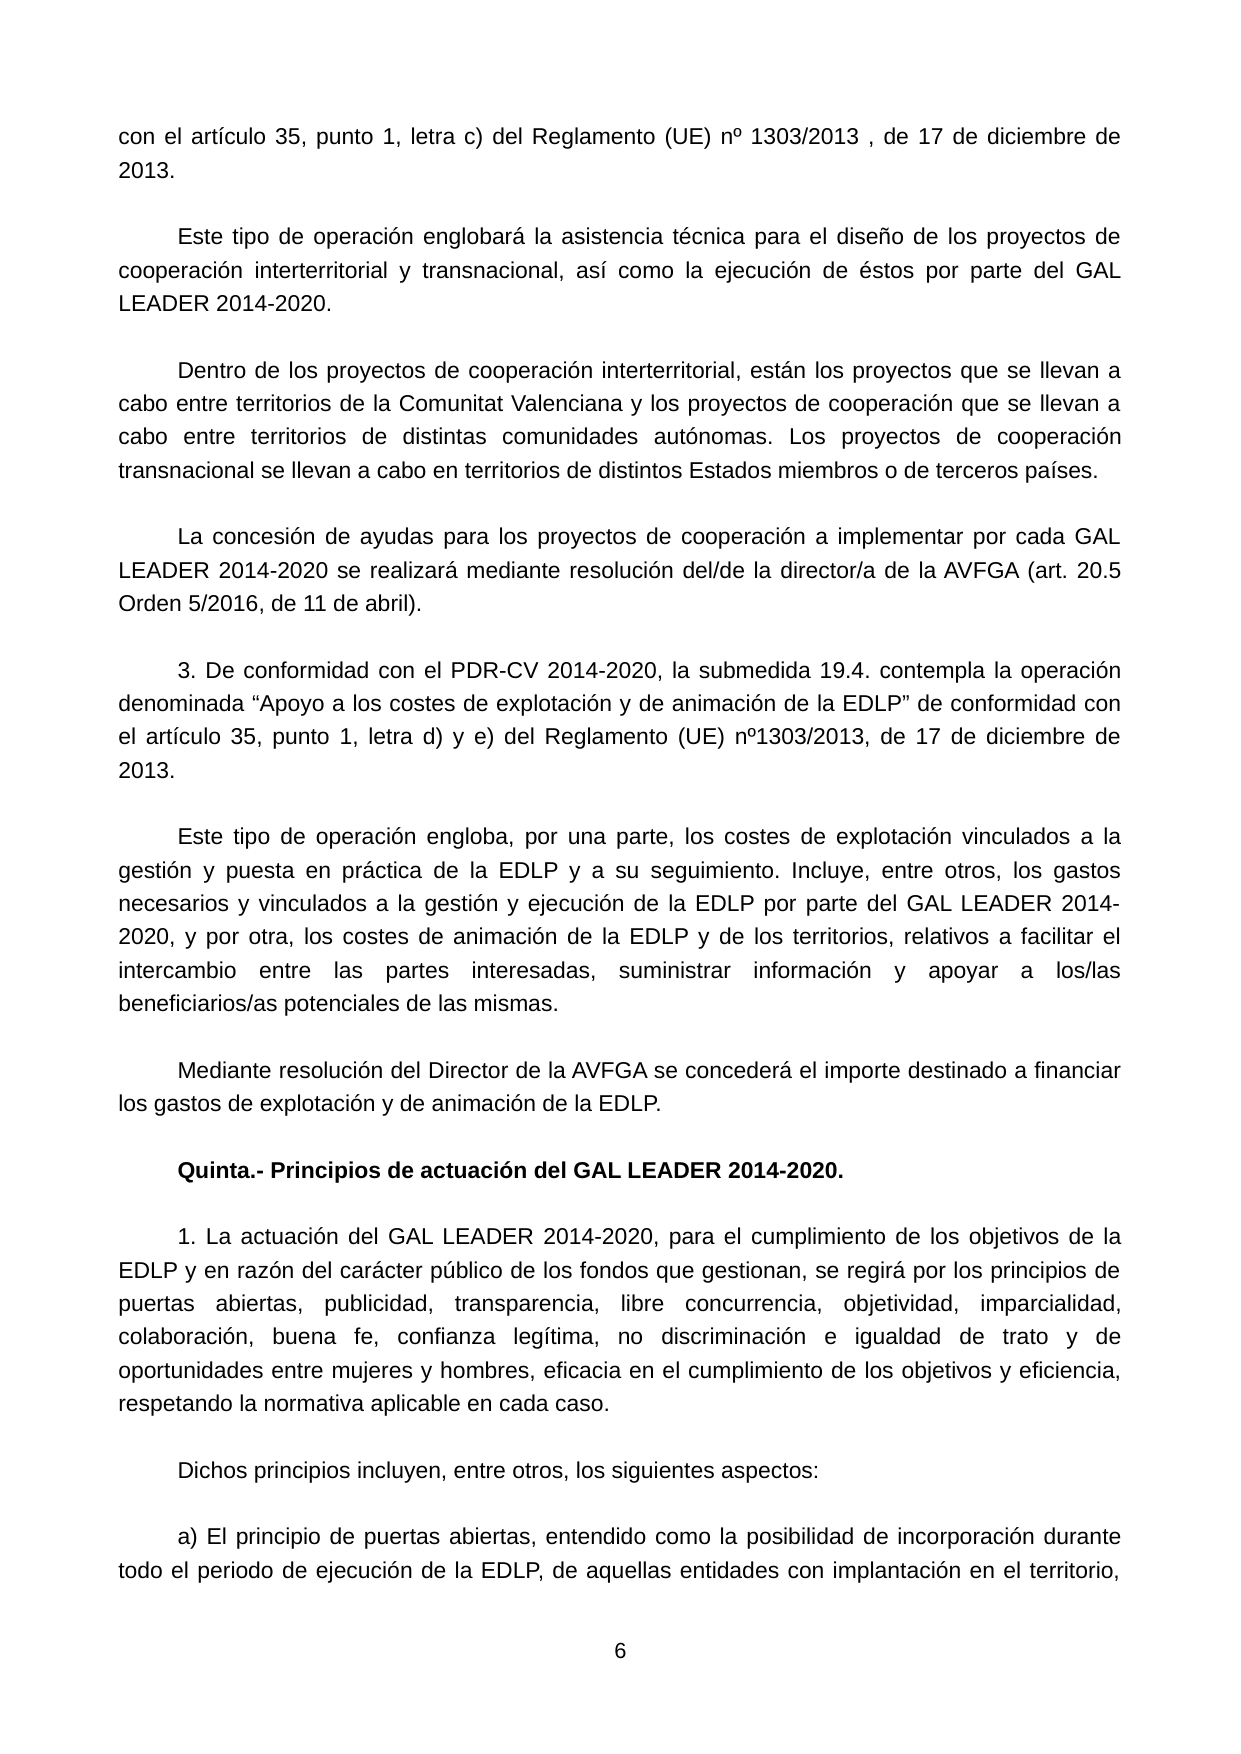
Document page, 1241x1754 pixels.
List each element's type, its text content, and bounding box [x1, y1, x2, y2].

text 1. La actuación del GAL LEADER 2014-2020, para el cumplimiento de los objetivos de la EDLP y en razón del carácter público de los fondos que gestionan, se regirá por los principios de puertas abiertas, publicidad, transparencia, libre concurrencia, objetividad, imparcialidad, colaboración, buena fe, confianza legítima, no discriminación e igualdad de trato y de oportunidades entre mujeres y hombres, eficacia en el cumplimiento de los objetivos y eficiencia, respetando la normativa aplicable en cada caso. [118, 1218, 1122, 1418]
text Este tipo de operación engloba, por una parte, los costes de explotación vinculados a la gestión y puesta en práctica de la EDLP y a su seguimiento. Incluye, entre otros, los gastos necesarios y vinculados a la gestión y ejecución de la EDLP por parte del GAL LEADER 2014-2020, y por otra, los costes de animación de la EDLP y de los territorios, relativos a facilitar el intercambio entre las partes interesadas, suministrar información y apoyar a los/las beneficiarios/as potenciales de las mismas. [118, 818, 1122, 1018]
text Dentro de los proyectos de cooperación interterritorial, están los proyectos que se llevan a cabo entre territorios de la Comunitat Valenciana y los proyectos de cooperación que se llevan a cabo entre territorios de distintas comunidades autónomas. Los proyectos de cooperación transnacional se llevan a cabo en territorios de distintos Estados miembros o de terceros países. [118, 351, 1122, 485]
text Quinta.- Principios de actuación del GAL LEADER 2014-2020. [118, 1151, 1122, 1185]
text 3. De conformidad con el PDR-CV 2014-2020, la submedida 19.4. contempla la operación denominada “Apoyo a los costes de explotación y de animación de la EDLP” de conformidad con el artículo 35, punto 1, letra d) y e) del Reglamento (UE) nº1303/2013, de 17 de diciembre de 2013. [118, 651, 1122, 785]
text a) El principio de puertas abiertas, entendido como la posibilidad de incorporación durante todo el periodo de ejecución de la EDLP, de aquellas entidades con implantación en el territorio, [118, 1518, 1122, 1585]
text con el artículo 35, punto 1, letra c) del Reglamento (UE) nº 1303/2013 , de 17 de diciembre de 2013. [118, 118, 1122, 185]
text Este tipo de operación englobará la asistencia técnica para el diseño de los proyectos de cooperación interterritorial y transnacional, así como la ejecución de éstos por parte del GAL LEADER 2014-2020. [118, 218, 1122, 318]
text Mediante resolución del Director de la AVFGA se concederá el importe destinado a financiar los gastos de explotación y de animación de la EDLP. [118, 1051, 1122, 1118]
text Dichos principios incluyen, entre otros, los siguientes aspectos: [118, 1451, 1122, 1485]
text La concesión de ayudas para los proyectos de cooperación a implementar por cada GAL LEADER 2014-2020 se realizará mediante resolución del/de la director/a de la AVFGA (art. 20.5 Orden 5/2016, de 11 de abril). [118, 518, 1122, 618]
